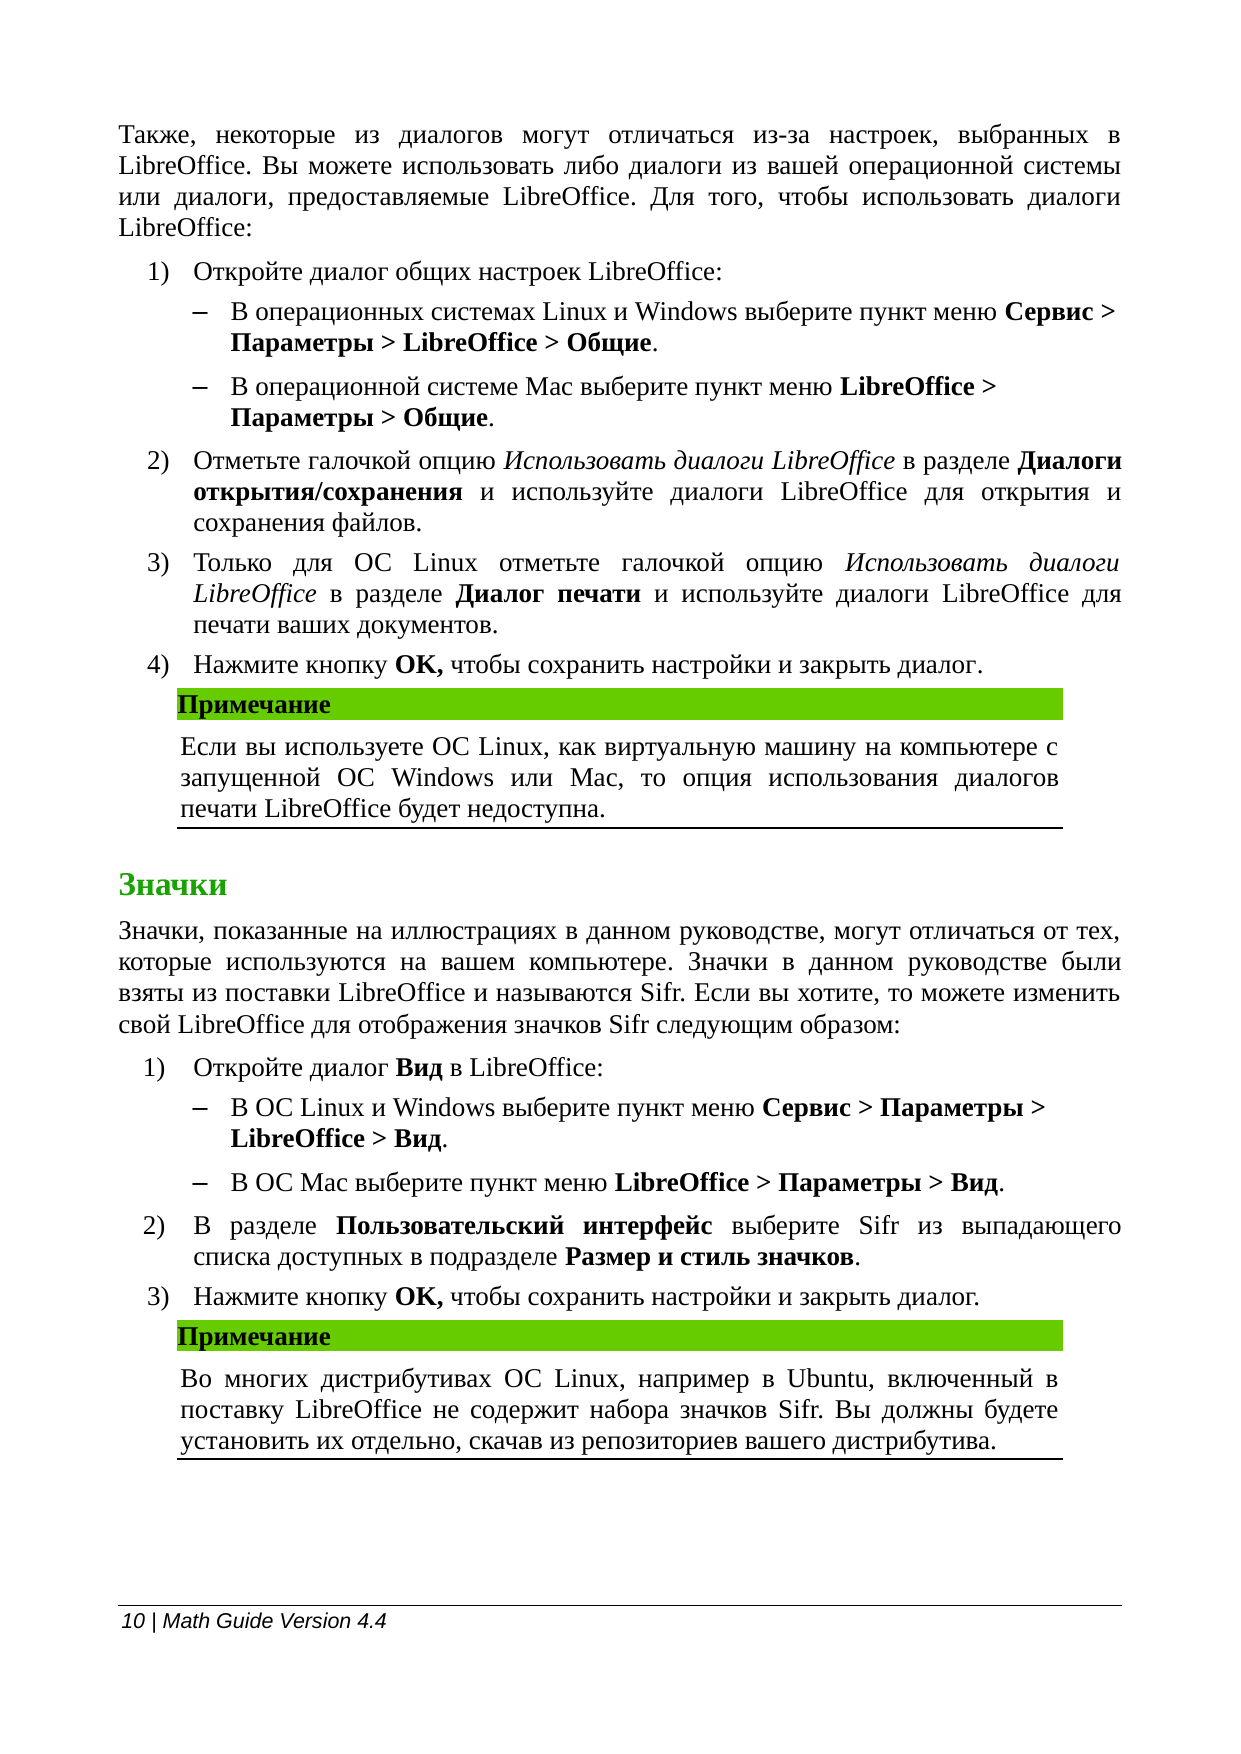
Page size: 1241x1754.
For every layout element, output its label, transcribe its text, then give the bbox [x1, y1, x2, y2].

subtitle Значки [118, 864, 1122, 902]
list В разделе Пользовательский интерфейс выберите Sifr из выпадающего списка доступных в подразделе Размер и стиль значков. [165, 1209, 1122, 1271]
subtitle Примечание [177, 688, 1063, 720]
text Значки, показанные на иллюстрациях в данном руководстве, могут отличаться от тех, которые используются на вашем компьютере. Значки в данном руководстве были взяты из поставки LibreOffice и называются Sifr. Если вы хотите, то можете изменить свой LibreOffice для отображения значков Sifr следующим образом: [118, 914, 1122, 1039]
list В операционной системе Mac выберите пункт меню LibreOffice > Параметры > Общие. [192, 369, 1122, 432]
list Нажмите кнопку OK, чтобы сохранить настройки и закрыть диалог. [169, 648, 1122, 680]
list Отметьте галочкой опцию Использовать диалоги LibreOffice в разделе Диалоги открытия/сохранения и используйте диалоги LibreOffice для открытия и сохранения файлов. [169, 444, 1122, 537]
text Также, некоторые из диалогов могут отличаться из-за настроек, выбранных в LibreOffice. Вы можете использовать либо диалоги из вашей операционной системы или диалоги, предоставляемые LibreOffice. Для того, чтобы использовать диалоги LibreOffice: [118, 118, 1122, 243]
list Откройте диалог Вид в LibreOffice: [165, 1051, 1122, 1082]
text Если вы используете ОС Linux, как виртуальную машину на компьютере с запущенной ОС Windows или Mac, то опция использования диалогов печати LibreOffice будет недоступна. [177, 727, 1063, 827]
list Откройте диалог общих настроек LibreOffice: [169, 255, 1122, 286]
list В ОС Mac выберите пункт меню LibreOffice > Параметры > Вид. [192, 1166, 1122, 1197]
list В операционных системах Linux и Windows выберите пункт меню Сервис > Параметры > LibreOffice > Общие. [192, 295, 1122, 358]
subtitle Примечание [177, 1320, 1063, 1351]
text Во многих дистрибутивах ОС Linux, например в Ubuntu, включенный в поставку LibreOffice не содержит набора значков Sifr. Вы должны будете установить их отдельно, скачав из репозиториев вашего дистрибутива. [177, 1359, 1063, 1458]
list В ОС Linux и Windows выберите пункт меню Сервис > Параметры > LibreOffice > Вид. [192, 1091, 1122, 1154]
list Нажмите кнопку OK, чтобы сохранить настройки и закрыть диалог. [169, 1280, 1122, 1311]
list Только для ОС Linux отметьте галочкой опцию Использовать диалоги LibreOffice в разделе Диалог печати и используйте диалоги LibreOffice для печати ваших документов. [169, 546, 1122, 640]
